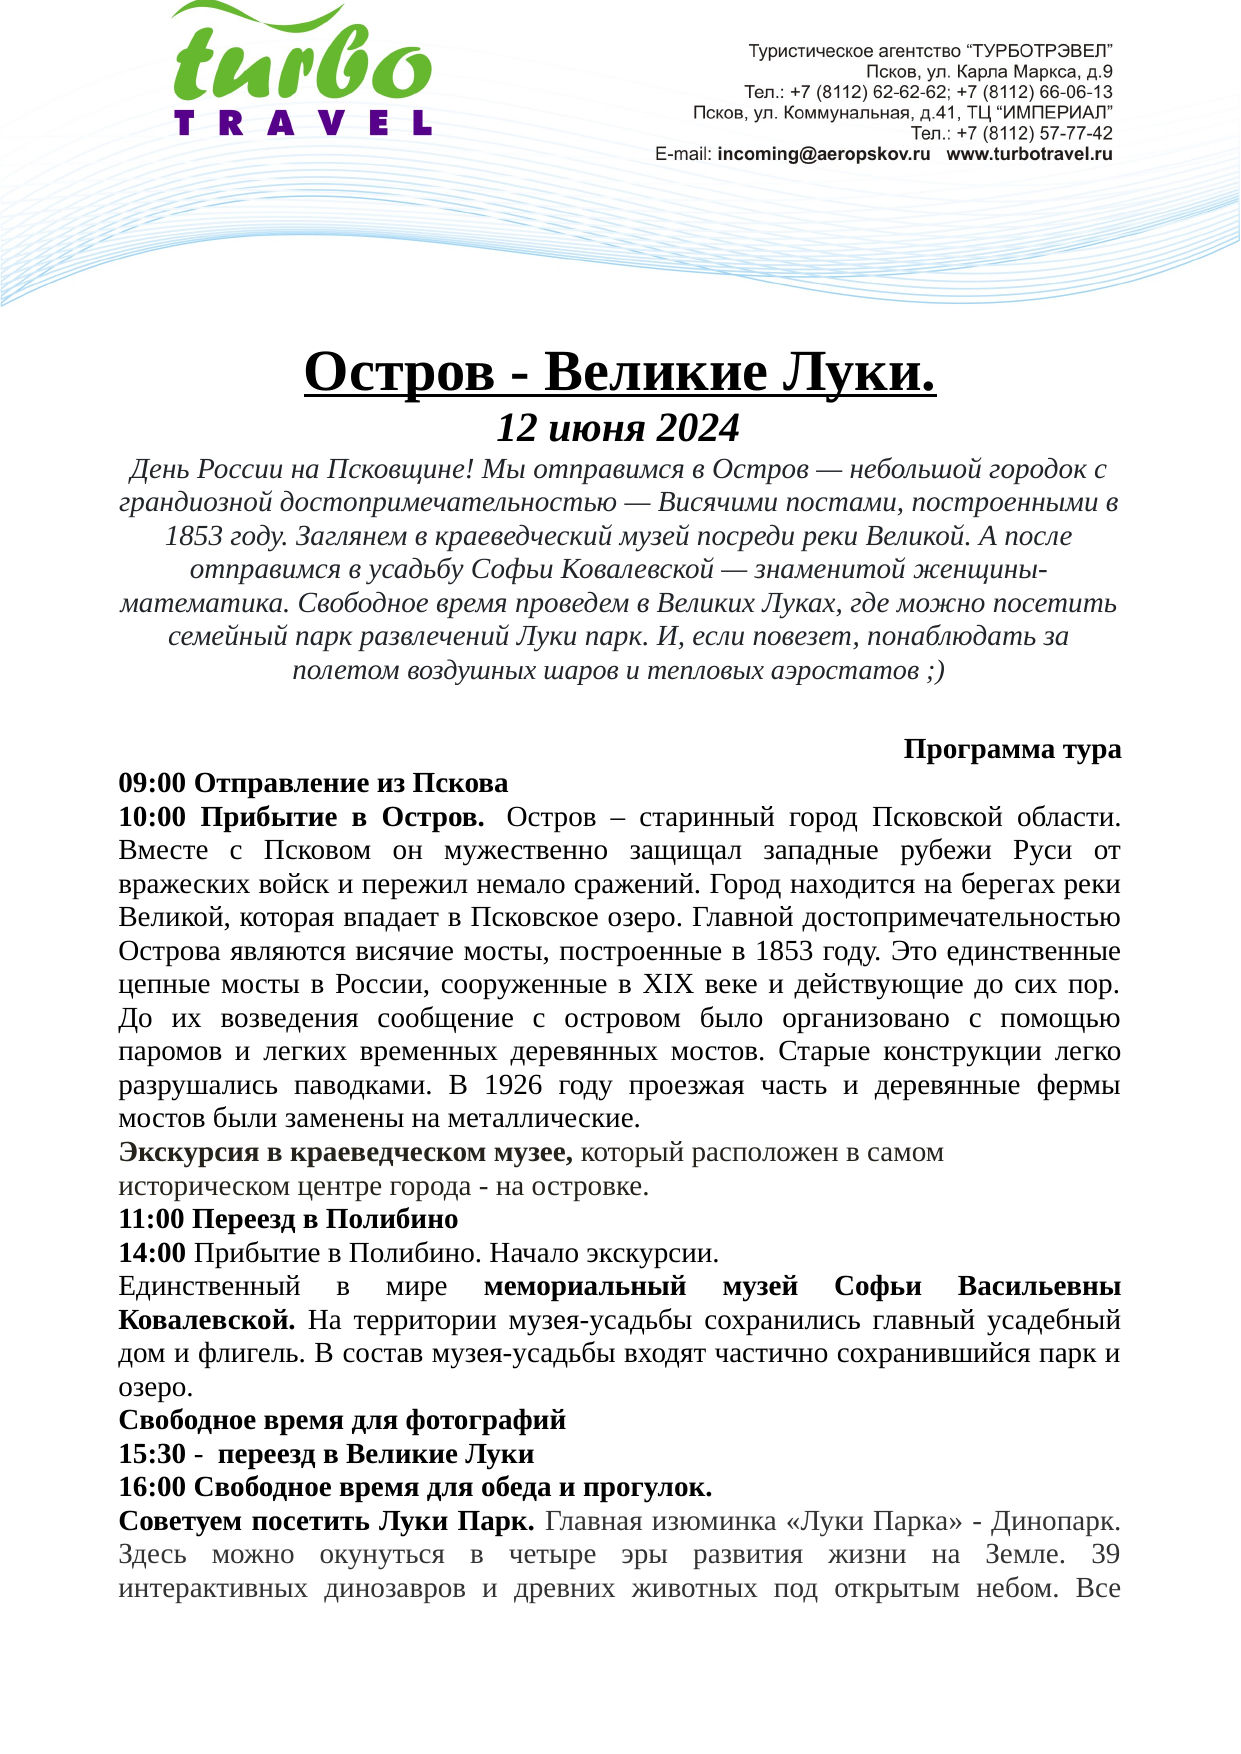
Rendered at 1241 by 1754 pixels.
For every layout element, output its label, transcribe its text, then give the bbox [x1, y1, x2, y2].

text 15:30 - переезд в Великие Луки [118, 1436, 1122, 1469]
text Программа тура [118, 732, 1122, 765]
text 14:00 Прибытие в Полибино. Начало экскурсии. [118, 1235, 1122, 1268]
text 16:00 Свободное время для обеда и прогулок. [118, 1469, 1122, 1503]
text Единственный в мире мемориальный музей Софьи Васильевны Ковалевской. На территории музея-усадьбы сохранились главный усадебный дом и флигель. В состав музея-усадьбы входят частично сохранившийся парк и озеро. Свободное время для фотографий [118, 1268, 1122, 1436]
text 09:00 Отправление из Пскова [118, 765, 1122, 799]
text День России на Псковщине! Мы отправимся в Остров — небольшой городок с грандиозной достопримечательностью — Висячими постами, построенными в 1853 году. Заглянем в краеведческий музей посреди реки Великой. А после отправимся в усадьбу Софьи Ковалевской — знаменитой женщины-математика. Свободное время проведем в Великих Луках, где можно посетить семейный парк развлечений Луки парк. И, если повезет, понаблюдать за полетом воздушных шаров и тепловых аэростатов ;) [118, 451, 1122, 686]
text Экскурсия в краеведческом музее, который расположен в самом историческом центре города - на островке. [118, 1134, 1122, 1201]
text Советуем посетить Луки Парк. Главная изюминка «Луки Парка» - Динопарк. Здесь можно окунуться в четыре эры развития жизни на Земле. 39 интерактивных динозавров и древних животных под открытым небом. Все [118, 1503, 1122, 1604]
text 10:00 Прибытие в Остров. Остров – старинный город Псковской области. Вместе с Псковом он мужественно защищал западные рубежи Руси от вражеских войск и пережил немало сражений. Город находится на берегах реки Великой, которая впадает в Псковское озеро. Главной достопримечательностью Острова являются висячие мосты, построенные в 1853 году. Это единственные цепные мосты в России, сооруженные в XIX веке и действующие до сих пор. До их возведения сообщение с островом было организовано с помощью паромов и легких временных деревянных мостов. Старые конструкции легко разрушались паводками. В 1926 году проезжая часть и деревянные фермы мостов были заменены на металлические. [118, 799, 1122, 1134]
text 11:00 Переезд в Полибино [118, 1201, 1122, 1235]
text Остров - Великие Луки. [118, 336, 1122, 403]
text 12 июня 2024 [118, 403, 1122, 451]
